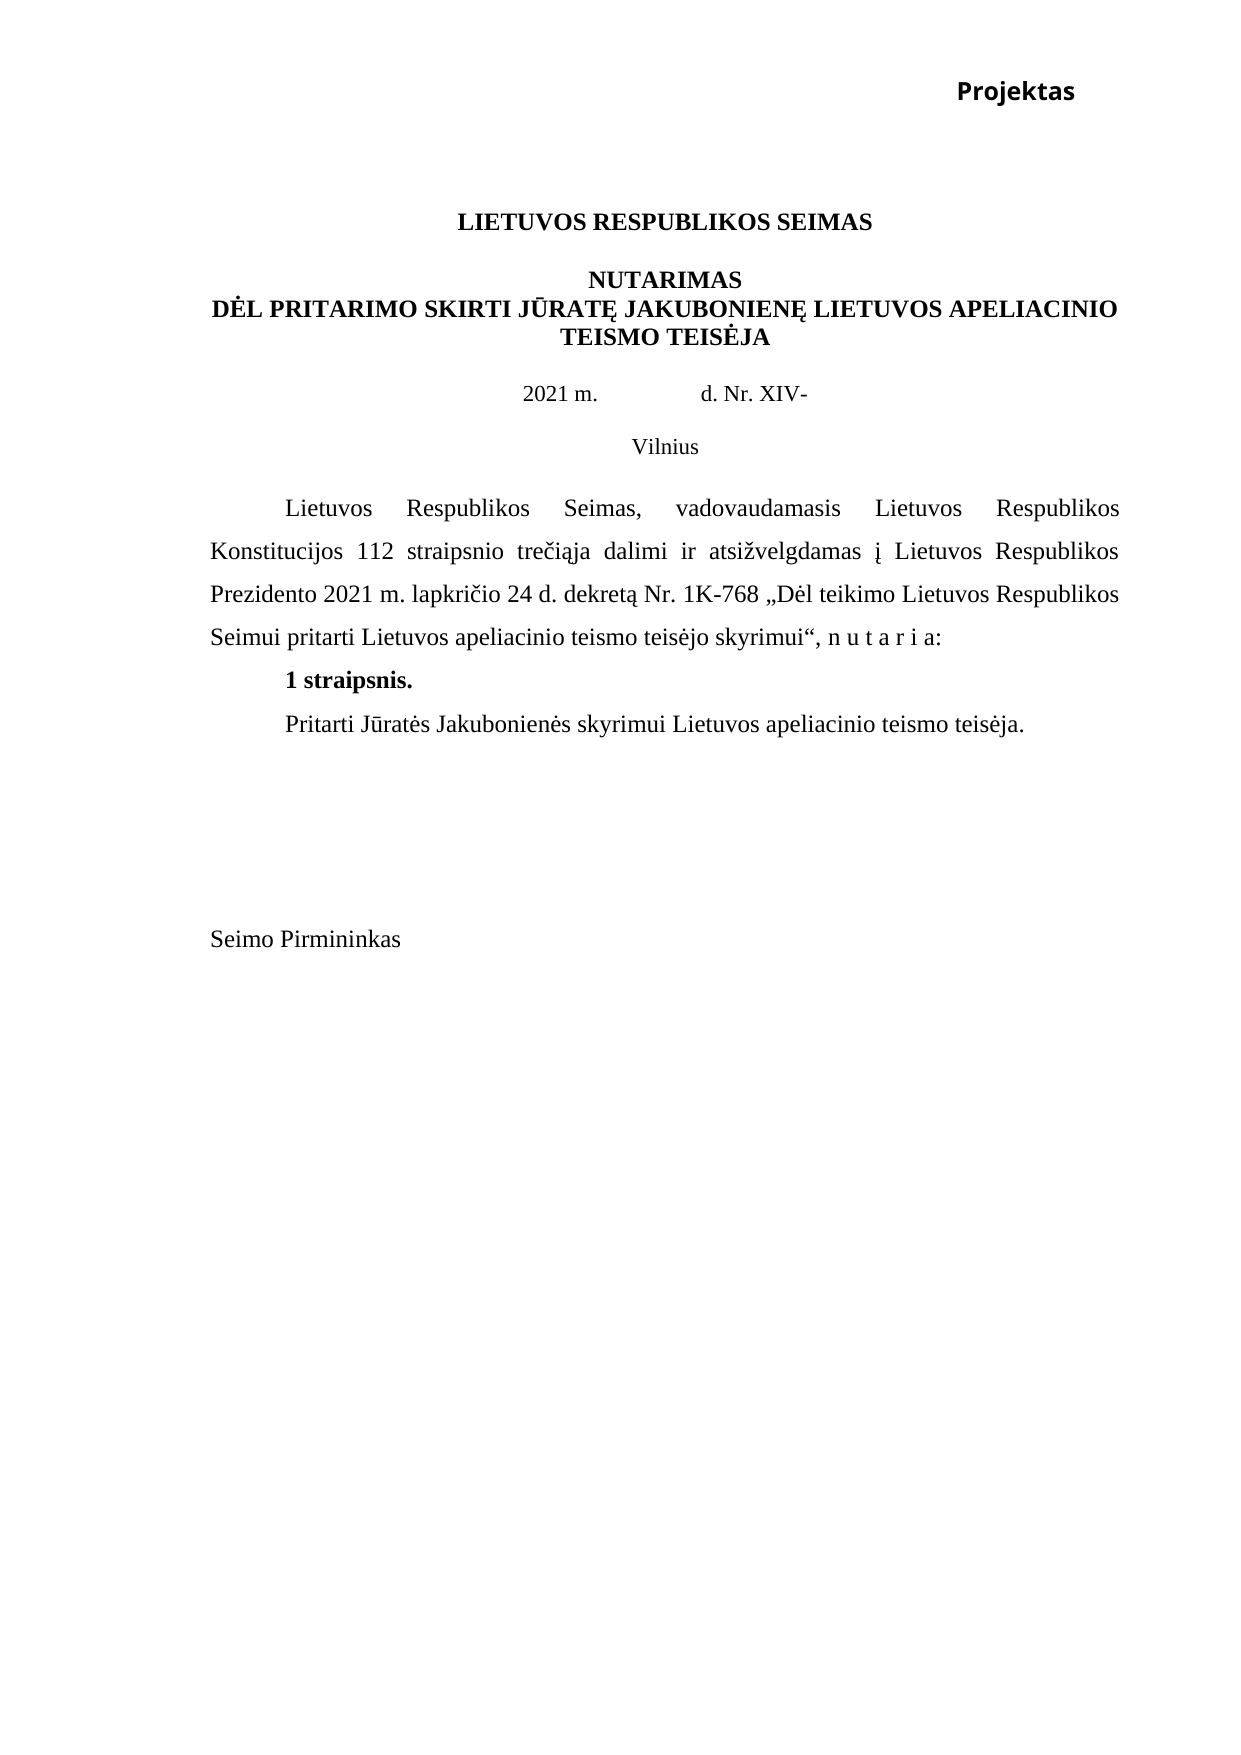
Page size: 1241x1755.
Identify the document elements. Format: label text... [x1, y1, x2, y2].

text Lietuvos Respublikos Seimas, vadovaudamasis Lietuvos Respublikos Konstitucijos 112 straipsnio trečiąja dalimi ir atsižvelgdamas į Lietuvos Respublikos Prezidento 2021 m. lapkričio 24 d. dekretą Nr. 1K-768 „Dėl teikimo Lietuvos Respublikos Seimui pritarti Lietuvos apeliacinio teismo teisėjo skyrimui“, nutaria: [210, 493, 1120, 651]
text Seimo Pirmininkas [210, 924, 1120, 953]
text DĖL PRITARIMO SKIRTI jūratę jakubonienę LIETUVOS APELIACINIO TEISMO TEISĖJa [210, 294, 1120, 351]
text LIETUVOS RESPUBLIKOS SEIMAS [210, 207, 1120, 236]
text Pritarti Jūratės Jakubonienės skyrimui Lietuvos apeliacinio teismo teisėja. [210, 709, 1120, 737]
text 1 straipsnis. [210, 666, 1120, 694]
text Vilnius [210, 433, 1120, 459]
text NUTARIMAS [210, 265, 1120, 294]
text 2021 m. d. Nr. XIV- [210, 380, 1120, 406]
